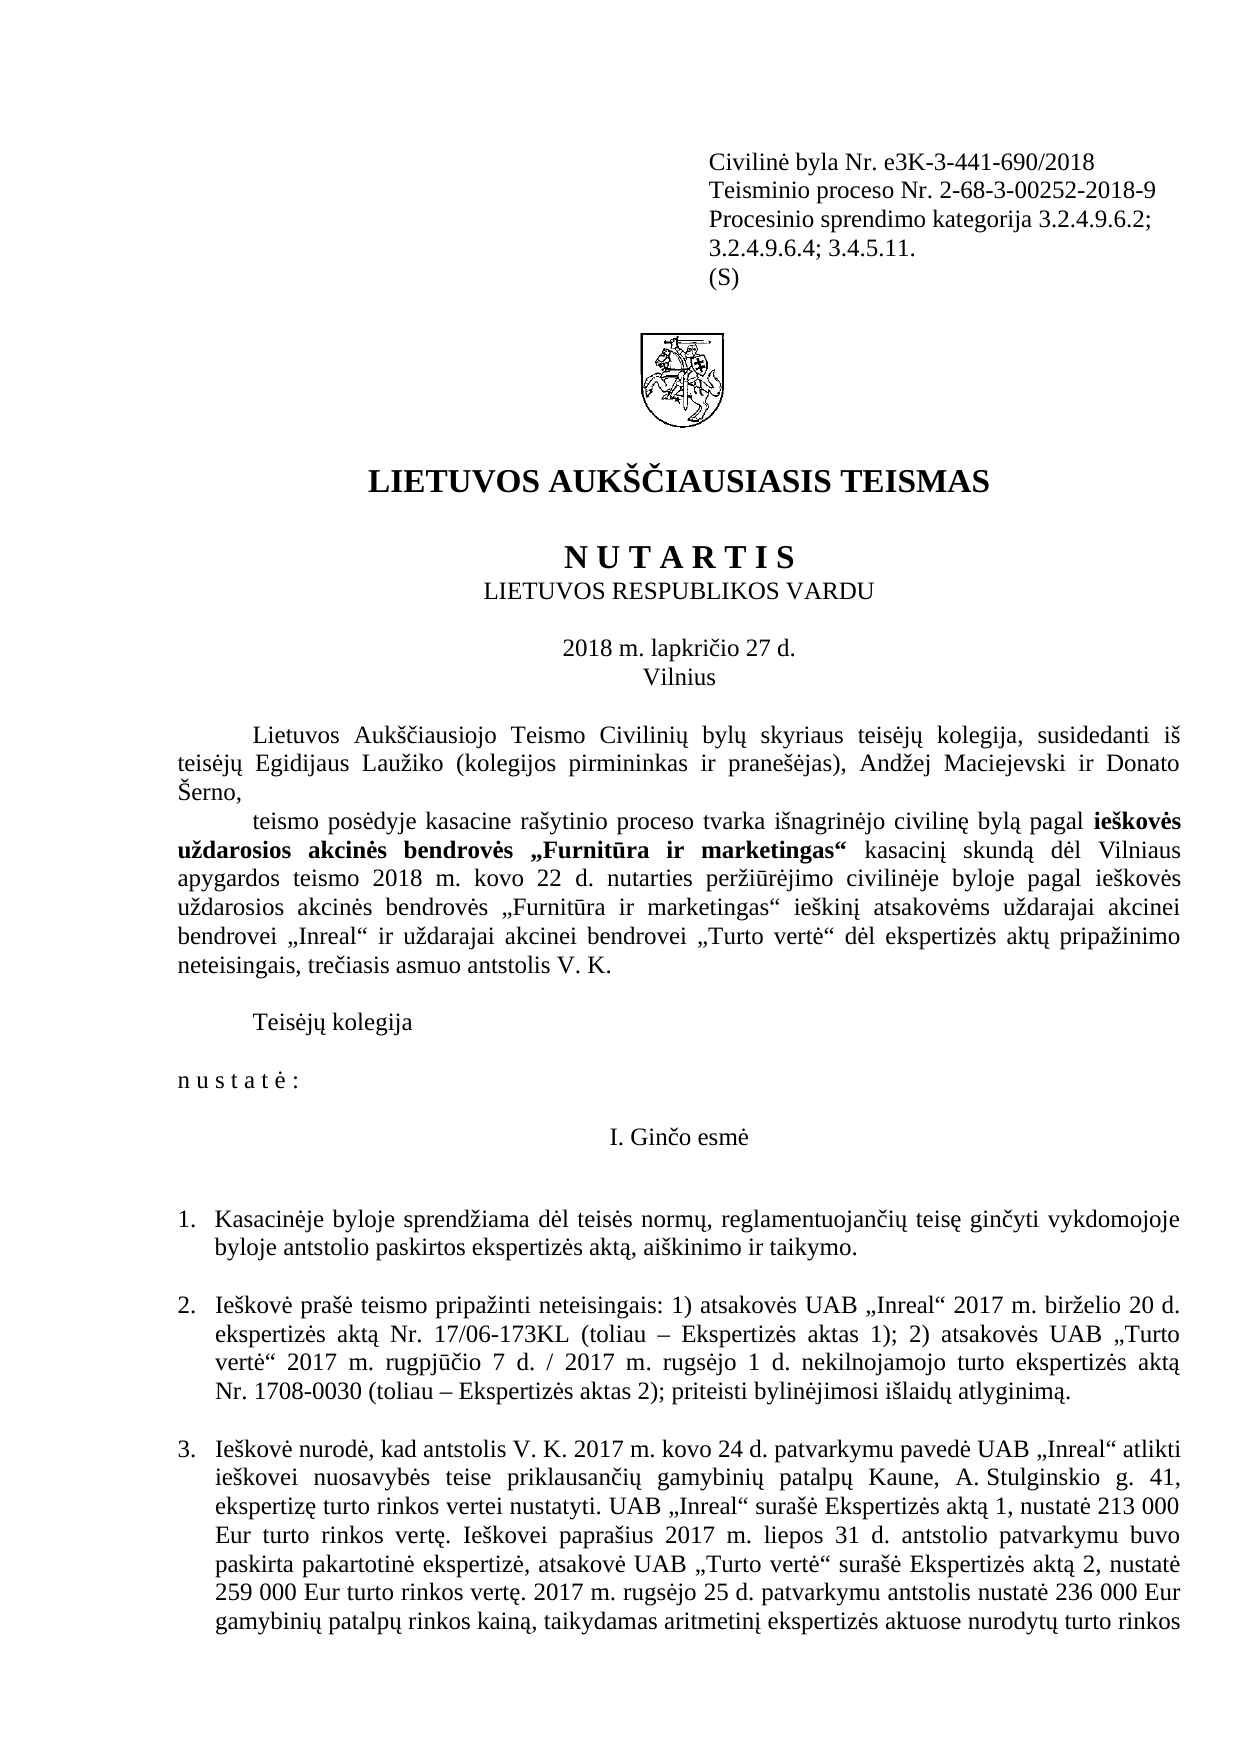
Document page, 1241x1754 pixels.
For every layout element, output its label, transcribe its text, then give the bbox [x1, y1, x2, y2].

text Lietuvos Aukščiausiojo Teismo Civilinių bylų skyriaus teisėjų kolegija, susidedanti iš teisėjų Egidijaus Laužiko (kolegijos pirmininkas ir pranešėjas), Andžej Maciejevski ir Donato Šerno, [177, 720, 1181, 806]
text 3. Ieškovė nurodė, kad antstolis V. K. 2017 m. kovo 24 d. patvarkymu pavedė UAB „Inreal“ atlikti ieškovei nuosavybės teise priklausančių gamybinių patalpų Kaune, A. Stulginskio g. 41, ekspertizę turto rinkos vertei nustatyti. UAB „Inreal“ surašė Ekspertizės aktą 1, nustatė 213 000 Eur turto rinkos vertę. Ieškovei paprašius 2017 m. liepos 31 d. antstolio patvarkymu buvo paskirta pakartotinė ekspertizė, atsakovė UAB „Turto vertė“ surašė Ekspertizės aktą 2, nustatė 259 000 Eur turto rinkos vertę. 2017 m. rugsėjo 25 d. patvarkymu antstolis nustatė 236 000 Eur gamybinių patalpų rinkos kainą, taikydamas aritmetinį ekspertizės aktuose nurodytų turto rinkos [177, 1434, 1181, 1635]
text N U T A R T I S [177, 538, 1181, 576]
text LIETUVOS AUKŠČIAUSIASIS TEISMAS [177, 461, 1181, 499]
text LIETUVOS RESPUBLIKOS VARDU [177, 576, 1181, 605]
text I. Ginčo esmė [177, 1122, 1181, 1151]
text (S) [709, 262, 1181, 291]
text n u s t a t ė : [177, 1065, 1181, 1093]
text Procesinio sprendimo kategorija 3.2.4.9.6.2; 3.2.4.9.6.4; 3.4.5.11. [709, 204, 1181, 262]
text Civilinė byla Nr. e3K-3-441-690/2018 [709, 147, 1181, 176]
text Teisėjų kolegija [177, 1007, 1181, 1036]
text teismo posėdyje kasacine rašytinio proceso tvarka išnagrinėjo civilinę bylą pagal ieškovės uždarosios akcinės bendrovės „Furnitūra ir marketingas“ kasacinį skundą dėl Vilniaus apygardos teismo 2018 m. kovo 22 d. nutarties peržiūrėjimo civilinėje byloje pagal ieškovės uždarosios akcinės bendrovės „Furnitūra ir marketingas“ ieškinį atsakovėms uždarajai akcinei bendrovei „Inreal“ ir uždarajai akcinei bendrovei „Turto vertė“ dėl ekspertizės aktų pripažinimo neteisingais, trečiasis asmuo antstolis V. K. [177, 806, 1181, 978]
text 1. Kasacinėje byloje sprendžiama dėl teisės normų, reglamentuojančių teisę ginčyti vykdomojoje byloje antstolio paskirtos ekspertizės aktą, aiškinimo ir taikymo. [177, 1204, 1181, 1261]
text 2018 m. lapkričio 27 d. [177, 633, 1181, 662]
text Vilnius [177, 662, 1181, 691]
text 2. Ieškovė prašė teismo pripažinti neteisingais: 1) atsakovės UAB „Inreal“ 2017 m. birželio 20 d. ekspertizės aktą Nr. 17/06-173KL (toliau – Ekspertizės aktas 1); 2) atsakovės UAB „Turto vertė“ 2017 m. rugpjūčio 7 d. / 2017 m. rugsėjo 1 d. nekilnojamojo turto ekspertizės aktą Nr. 1708-0030 (toliau – Ekspertizės aktas 2); priteisti bylinėjimosi išlaidų atlyginimą. [177, 1290, 1181, 1405]
text Teisminio proceso Nr. 2-68-3-00252-2018-9 [709, 176, 1181, 204]
